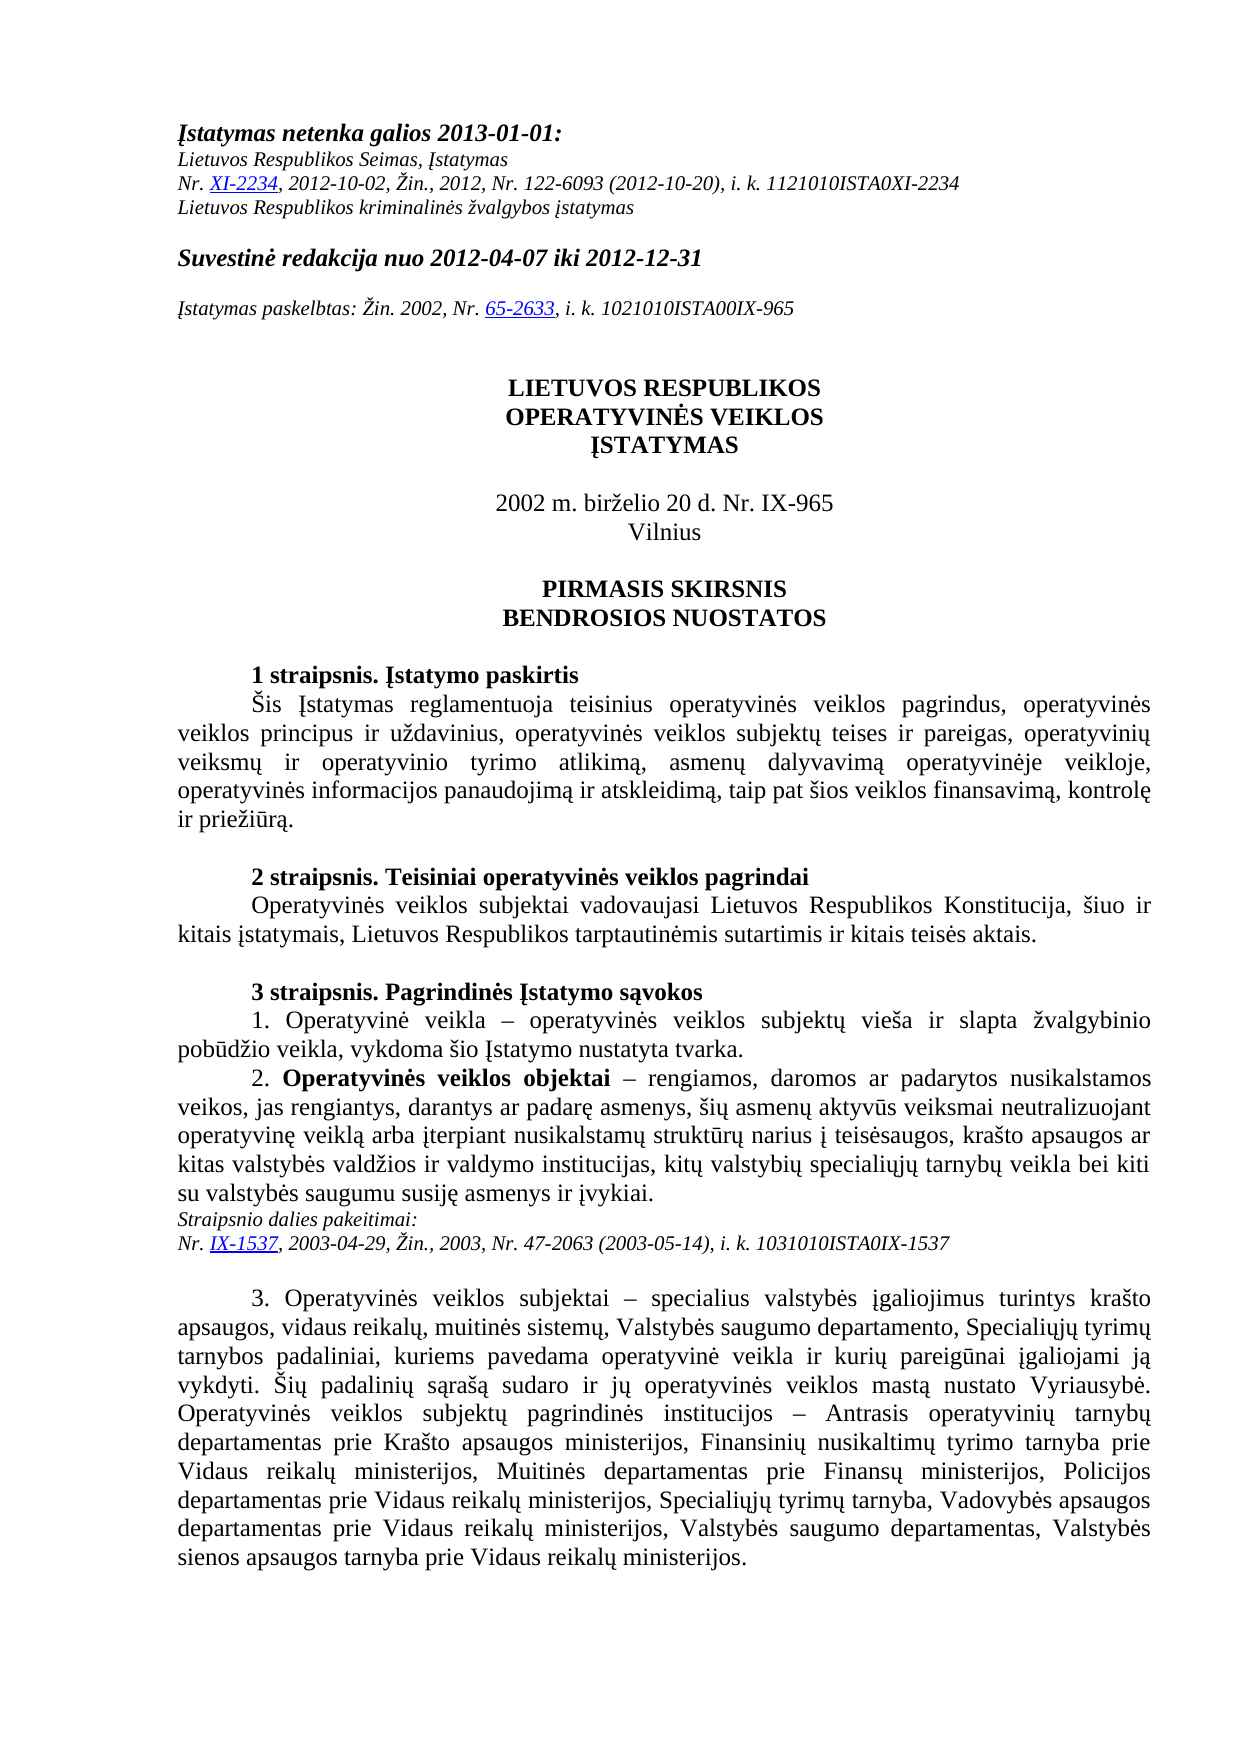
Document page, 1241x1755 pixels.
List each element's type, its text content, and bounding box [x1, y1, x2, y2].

text Lietuvos Respublikos kriminalinės žvalgybos įstatymas [177, 195, 1152, 219]
text Vilnius [177, 517, 1152, 545]
text 3 straipsnis. Pagrindinės Įstatymo sąvokos [177, 977, 1152, 1005]
text Operatyvinės veiklos subjektai vadovaujasi Lietuvos Respublikos Konstitucija, šiuo ir kitais įstatymais, Lietuvos Respublikos tarptautinėmis sutartimis ir kitais teisės aktais. [177, 890, 1152, 948]
text BENDROSIOS NUOSTATOS [177, 603, 1152, 632]
text Nr. XI-2234, 2012-10-02, Žin., 2012, Nr. 122-6093 (2012-10-20), i. k. 1121010ISTA0XI-2234 [177, 171, 1152, 195]
text Įstatymas paskelbtas: Žin. 2002, Nr. 65-2633, i. k. 1021010ISTA00IX-965 [177, 296, 1152, 320]
text Nr. IX-1537, 2003-04-29, Žin., 2003, Nr. 47-2063 (2003-05-14), i. k. 1031010ISTA0IX-1537 [177, 1231, 1152, 1255]
text Šis Įstatymas reglamentuoja teisinius operatyvinės veiklos pagrindus, operatyvinės veiklos principus ir uždavinius, operatyvinės veiklos subjektų teises ir pareigas, operatyvinių veiksmų ir operatyvinio tyrimo atlikimą, asmenų dalyvavimą operatyvinėje veikloje, operatyvinės informacijos panaudojimą ir atskleidimą, taip pat šios veiklos finansavimą, kontrolę ir priežiūrą. [177, 689, 1152, 833]
text 1. Operatyvinė veikla – operatyvinės veiklos subjektų vieša ir slapta žvalgybinio pobūdžio veikla, vykdoma šio Įstatymo nustatyta tvarka. [177, 1005, 1152, 1063]
text 2 straipsnis. Teisiniai operatyvinės veiklos pagrindai [177, 862, 1152, 890]
text 1 straipsnis. Įstatymo paskirtis [177, 660, 1152, 689]
text Įstatymas netenka galios 2013-01-01: [177, 118, 1152, 147]
text PIRMASIS SKIRSNIS [177, 574, 1152, 603]
text 2002 m. birželio 20 d. Nr. IX-965 [177, 488, 1152, 517]
text Lietuvos Respublikos Seimas, Įstatymas [177, 147, 1152, 171]
text 3. Operatyvinės veiklos subjektai – specialius valstybės įgaliojimus turintys krašto apsaugos, vidaus reikalų, muitinės sistemų, Valstybės saugumo departamento, Specialiųjų tyrimų tarnybos padaliniai, kuriems pavedama operatyvinė veikla ir kurių pareigūnai įgaliojami ją vykdyti. Šių padalinių sąrašą sudaro ir jų operatyvinės veiklos mastą nustato Vyriausybė. Operatyvinės veiklos subjektų pagrindinės institucijos – Antrasis operatyvinių tarnybų departamentas prie Krašto apsaugos ministerijos, Finansinių nusikaltimų tyrimo tarnyba prie Vidaus reikalų ministerijos, Muitinės departamentas prie Finansų ministerijos, Policijos departamentas prie Vidaus reikalų ministerijos, Specialiųjų tyrimų tarnyba, Vadovybės apsaugos departamentas prie Vidaus reikalų ministerijos, Valstybės saugumo departamentas, Valstybės sienos apsaugos tarnyba prie Vidaus reikalų ministerijos. [177, 1283, 1152, 1571]
text LIETUVOS RESPUBLIKOS OPERATYVINĖS VEIKLOS ĮSTATYMAS [177, 373, 1152, 459]
text Straipsnio dalies pakeitimai: [177, 1207, 1152, 1231]
text Suvestinė redakcija nuo 2012-04-07 iki 2012-12-31 [177, 243, 1152, 272]
text 2. Operatyvinės veiklos objektai – rengiamos, daromos ar padarytos nusikalstamos veikos, jas rengiantys, darantys ar padarę asmenys, šių asmenų aktyvūs veiksmai neutralizuojant operatyvinę veiklą arba įterpiant nusikalstamų struktūrų narius į teisėsaugos, krašto apsaugos ar kitas valstybės valdžios ir valdymo institucijas, kitų valstybių specialiųjų tarnybų veikla bei kiti su valstybės saugumu susiję asmenys ir įvykiai. [177, 1063, 1152, 1207]
